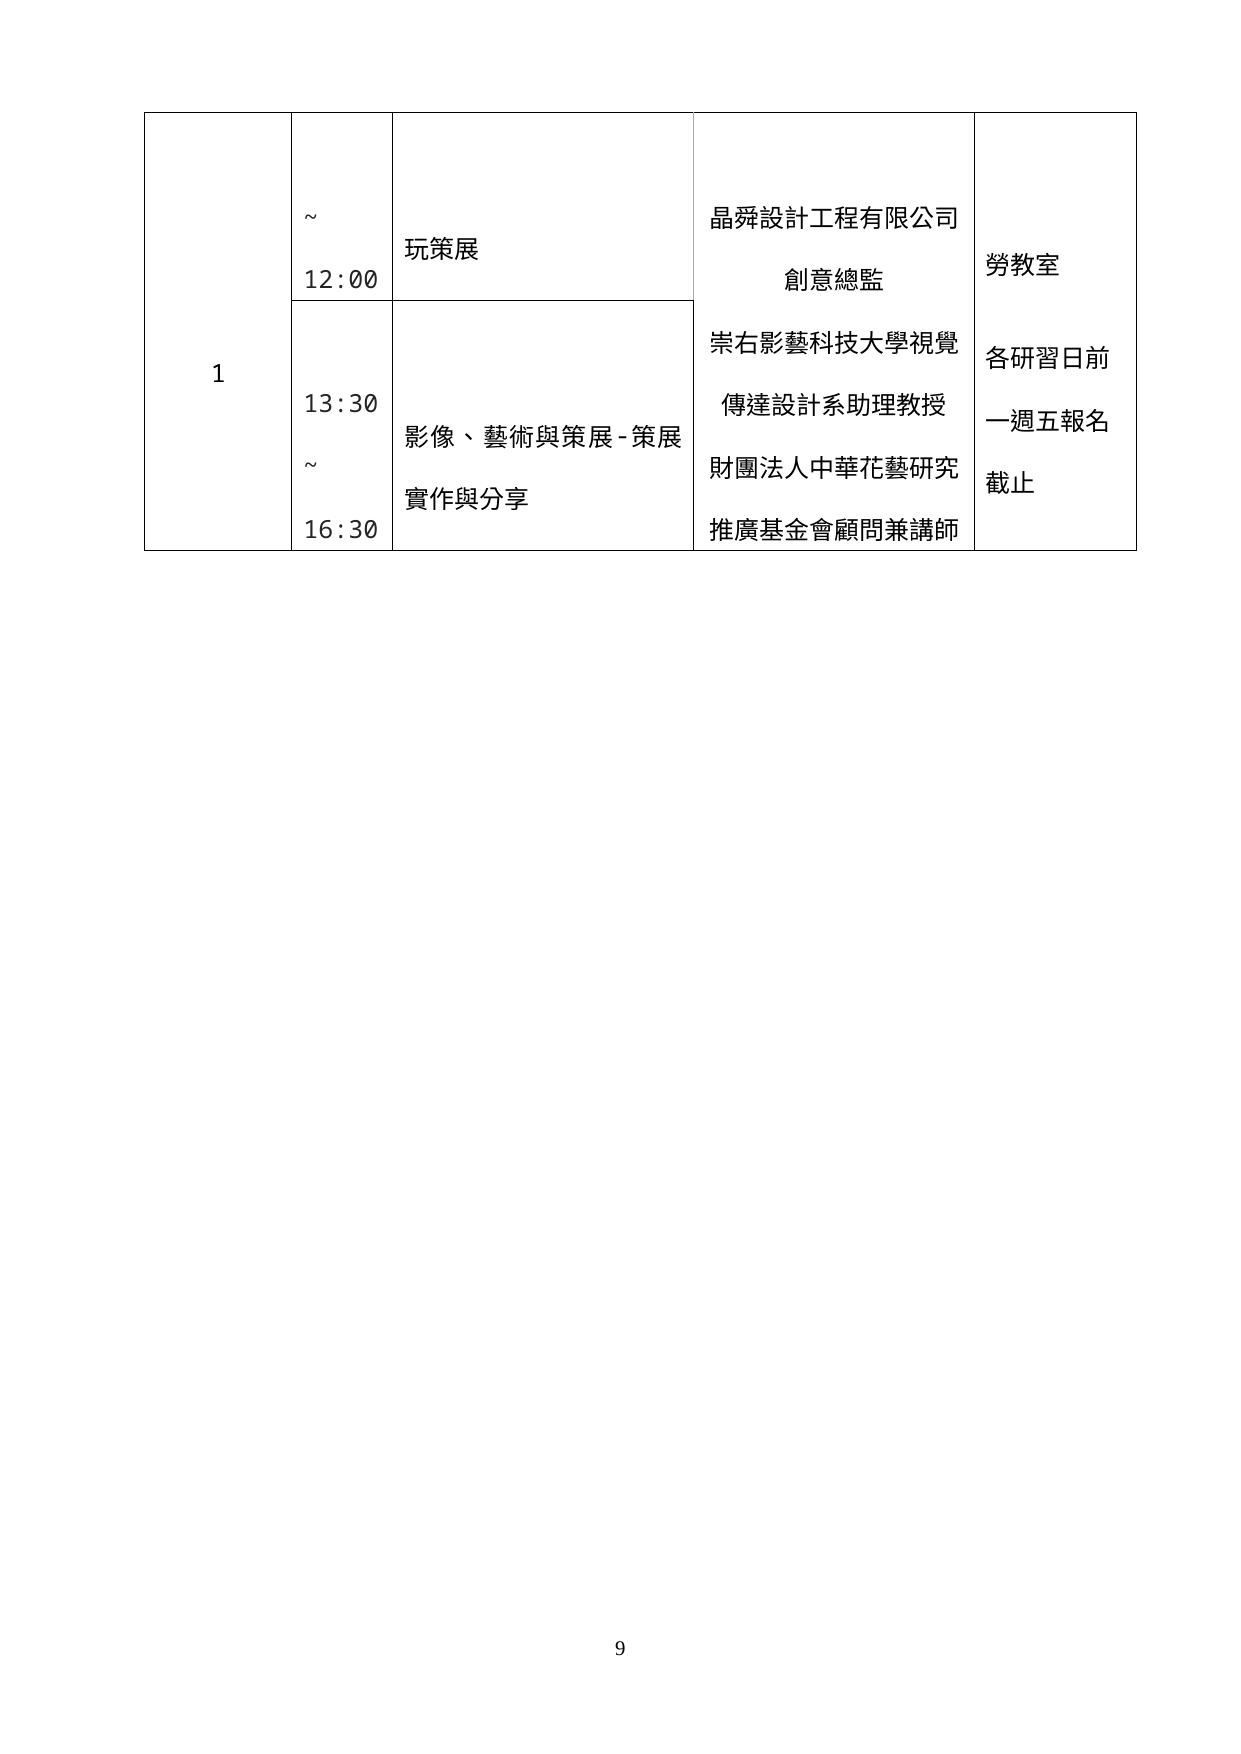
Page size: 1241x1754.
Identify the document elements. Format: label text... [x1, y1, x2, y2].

table_cell 勞教室 各研習日前一週五報名截止 [975, 113, 1136, 550]
table_cell ~ 12:00 [292, 113, 392, 300]
table_cell 1 [145, 113, 291, 550]
table_cell 晶舜設計工程有限公司創意總監 崇右影藝科技大學視覺傳達設計系助理教授 財團法人中華花藝研究推廣基金會顧問兼講師 [694, 113, 974, 550]
table_cell 玩策展 [393, 113, 693, 300]
table_cell 影像、藝術與策展-策展實作與分享 [393, 301, 693, 550]
table_cell 13:30~ 16:30 [292, 301, 392, 550]
